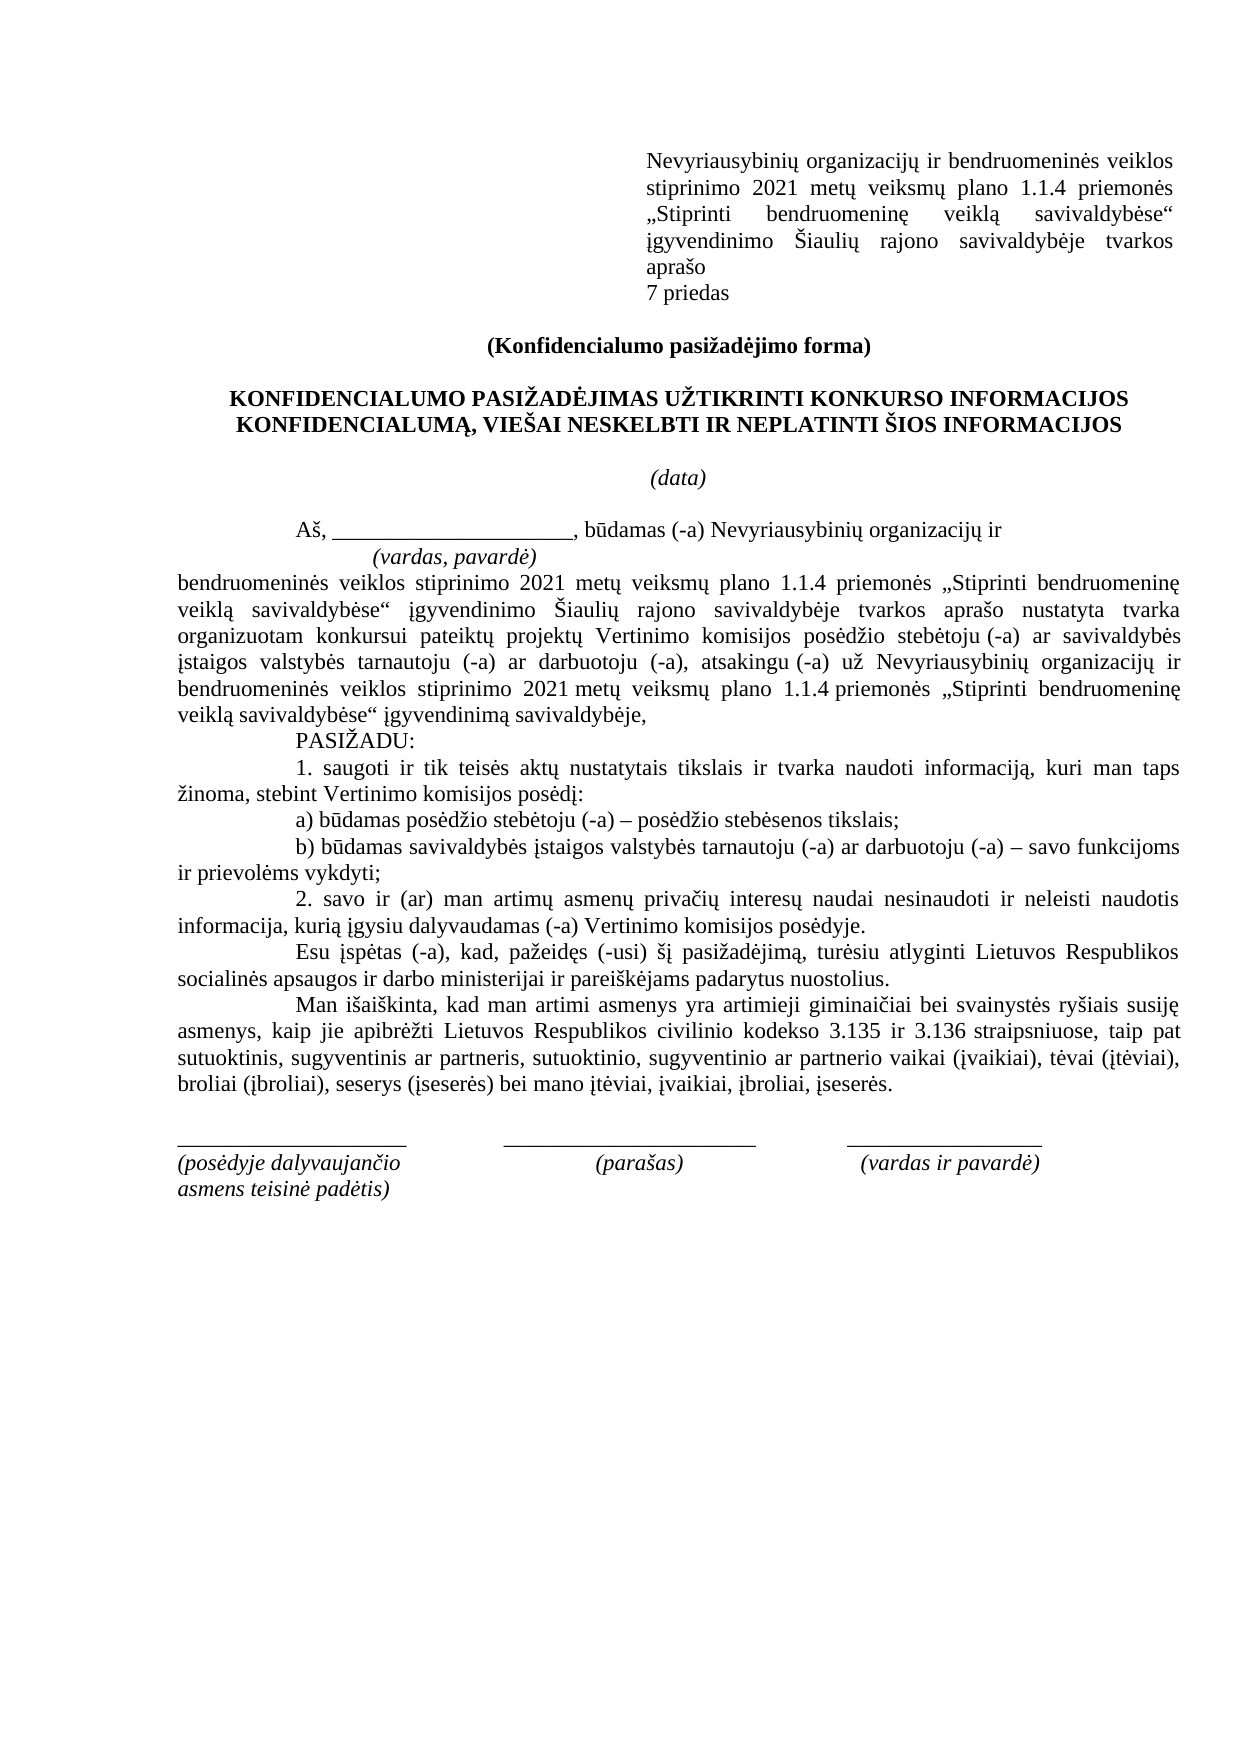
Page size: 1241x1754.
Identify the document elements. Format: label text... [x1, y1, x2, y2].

text (vardas, pavardė) [177, 543, 1181, 569]
text (posėdyje dalyvaujančio (parašas) (vardas ir pavardė) [177, 1149, 1181, 1175]
text Nevyriausybinių organizacijų ir bendruomeninės veiklos stiprinimo 2021 metų veiksmų plano 1.1.4 priemonės „Stiprinti bendruomeninę veiklą savivaldybėse“ įgyvendinimo Šiaulių rajono savivaldybėje tvarkos aprašo [646, 148, 1174, 279]
text 2. savo ir (ar) man artimų asmenų privačių interesų naudai nesinaudoti ir neleisti naudotis informacija, kurią įgysiu dalyvaudamas (-a) Vertinimo komisijos posėdyje. [177, 886, 1181, 938]
text (Konfidencialumo pasižadėjimo forma) [177, 332, 1181, 358]
text a) būdamas posėdžio stebėtoju (-a) – posėdžio stebėsenos tikslais; [177, 806, 1181, 833]
text KONFIDENCIALUMO PASIŽADĖJIMAS UŽTIKRINTI KONKURSO INFORMACIJOS KONFIDENCIALUMĄ, VIEŠAI NESKELBTI IR NEPLATINTI ŠIOS INFORMACIJOS [177, 385, 1181, 437]
text 7 priedas [646, 279, 1181, 306]
text asmens teisinė padėtis) [177, 1175, 1181, 1202]
text Esu įspėtas (-a), kad, pažeidęs (-usi) šį pasižadėjimą, turėsiu atlyginti Lietuvos Respublikos socialinės apsaugos ir darbo ministerijai ir pareiškėjams padarytus nuostolius. [177, 938, 1181, 991]
text 1. saugoti ir tik teisės aktų nustatytais tikslais ir tvarka naudoti informaciją, kuri man taps žinoma, stebint Vertinimo komisijos posėdį: [177, 754, 1181, 806]
text Aš, _____________________, būdamas (-a) Nevyriausybinių organizacijų ir [177, 517, 1181, 543]
text Man išaiškinta, kad man artimi asmenys yra artimieji giminaičiai bei svainystės ryšiais susiję asmenys, kaip jie apibrėžti Lietuvos Respublikos civilinio kodekso 3.135 ir 3.136 straipsniuose, taip pat sutuoktinis, sugyventinis ar partneris, sutuoktinio, sugyventinio ar partnerio vaikai (įvaikiai), tėvai (įtėviai), broliai (įbroliai), seserys (įseserės) bei mano įtėviai, įvaikiai, įbroliai, įseserės. [177, 991, 1181, 1096]
text ____________________ ______________________ _________________ [177, 1123, 1181, 1149]
text b) būdamas savivaldybės įstaigos valstybės tarnautoju (-a) ar darbuotoju (-a) – savo funkcijoms ir prievolėms vykdyti; [177, 833, 1181, 886]
text PASIŽADU: [177, 727, 1181, 754]
text (data) [177, 464, 1181, 490]
text bendruomeninės veiklos stiprinimo 2021 metų veiksmų plano 1.1.4 priemonės „Stiprinti bendruomeninę veiklą savivaldybėse“ įgyvendinimo Šiaulių rajono savivaldybėje tvarkos aprašo nustatyta tvarka organizuotam konkursui pateiktų projektų Vertinimo komisijos posėdžio stebėtoju (-a) ar savivaldybės įstaigos valstybės tarnautoju (-a) ar darbuotoju (-a), atsakingu (‑a) už Nevyriausybinių organizacijų ir bendruomeninės veiklos stiprinimo 2021 metų veiksmų plano 1.1.4 priemonės „Stiprinti bendruomeninę veiklą savivaldybėse“ įgyvendinimą savivaldybėje, [177, 569, 1181, 727]
